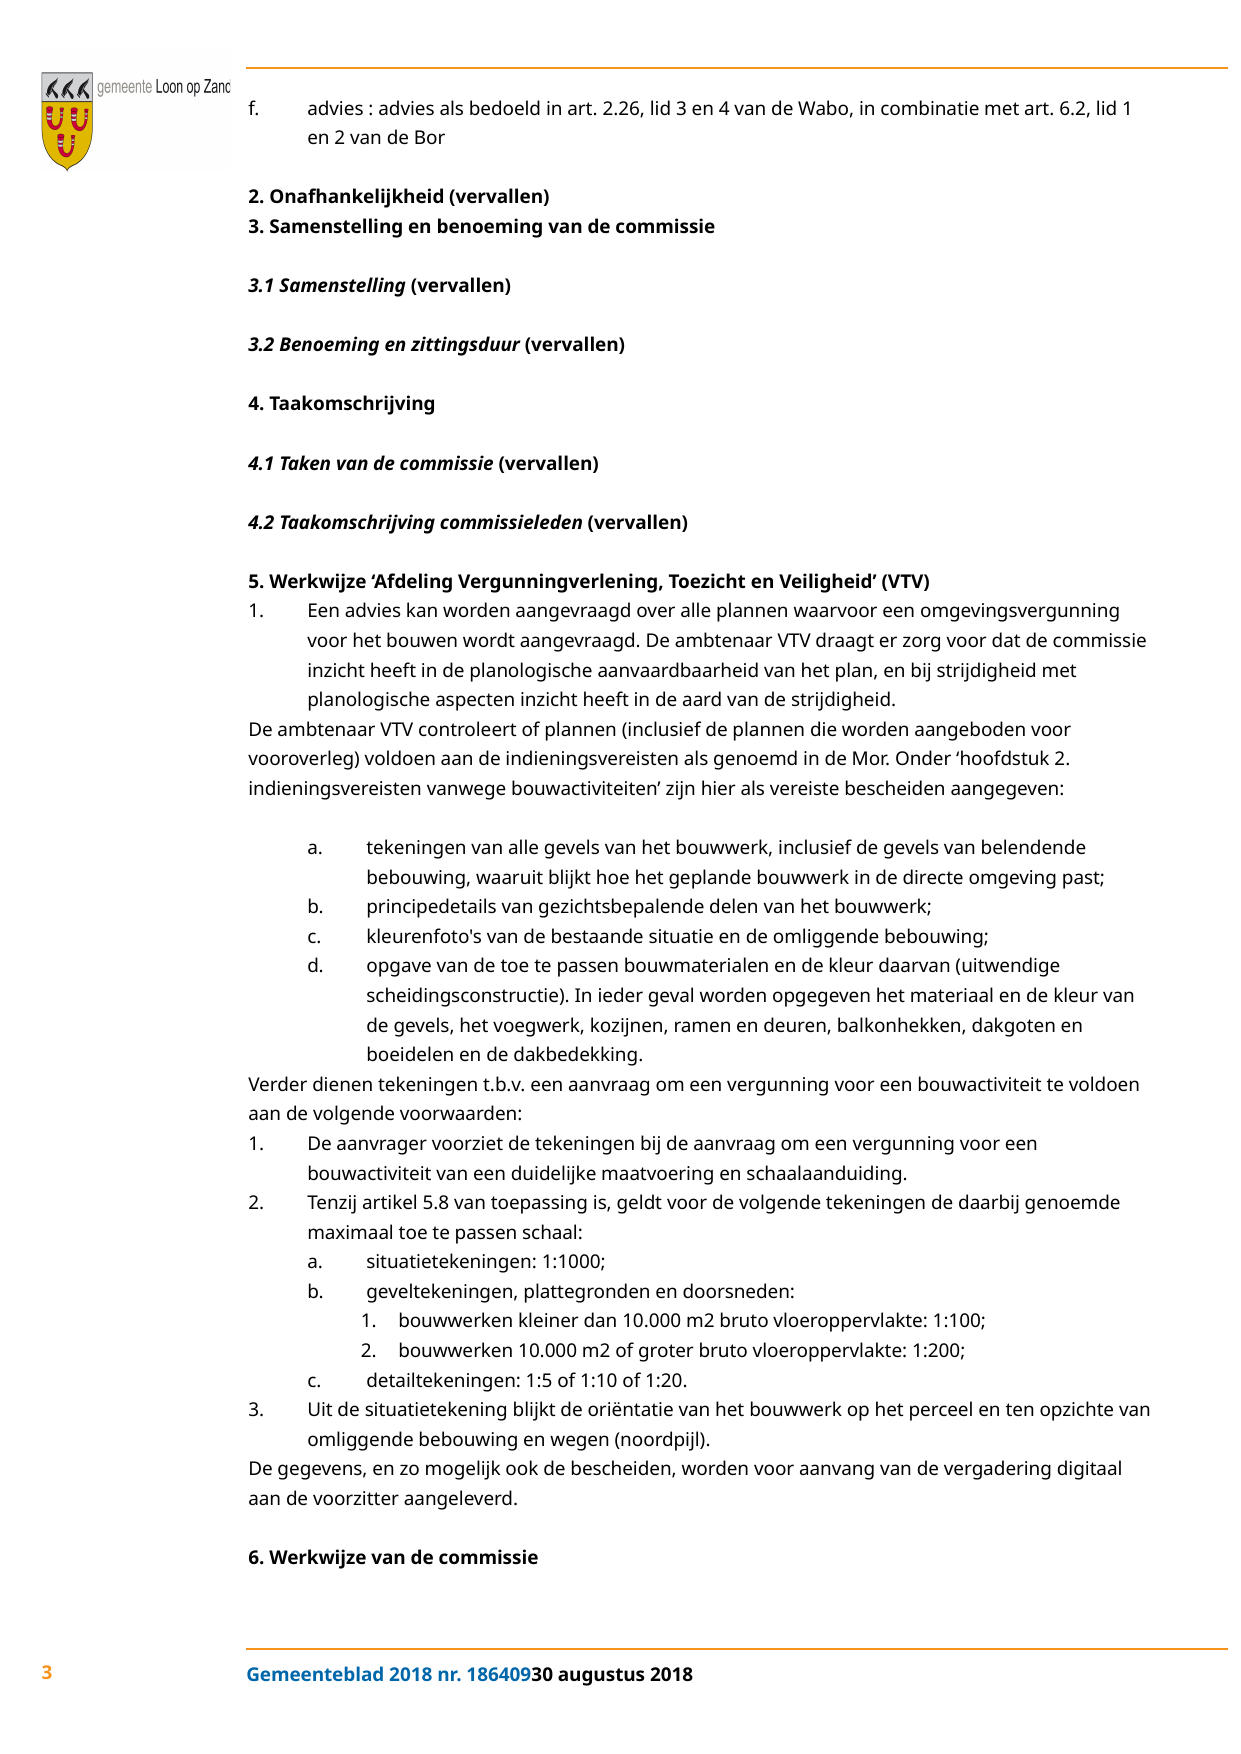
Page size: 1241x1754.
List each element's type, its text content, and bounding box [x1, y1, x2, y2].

list opgave van de toe te passen bouwmaterialen en de kleur daarvan (uitwendige scheidingsconstructie). In ieder geval worden opgegeven het materiaal en de kleur van de gevels, het voegwerk, kozijnen, ramen en deuren, balkonhekken, dakgoten en boeidelen en de dakbedekking. [307, 953, 1152, 1067]
text 4.2 Taakomschrijving commissieleden (vervallen) [248, 509, 1152, 535]
text 3.1 Samenstelling (vervallen) [248, 272, 1152, 298]
list De aanvrager voorziet de tekeningen bij de aanvraag om een vergunning voor een bouwactiviteit van een duidelijke maatvoering en schaalaanduiding. [248, 1130, 1152, 1186]
text De ambtenaar VTV controleert of plannen (inclusief de plannen die worden aangeboden voor vooroverleg) voldoen aan de indieningsvereisten als genoemd in de Mor. Onder ‘hoofdstuk 2. indieningsvereisten vanwege bouwactiviteiten’ zijn hier als vereiste bescheiden aangegeven: [248, 716, 1152, 801]
list bouwwerken kleiner dan 10.000 m2 bruto vloeroppervlakte: 1:100; [361, 1308, 1152, 1333]
text 5. Werkwijze ‘Afdeling Vergunningverlening, Toezicht en Veiligheid’ (VTV) [248, 568, 1152, 594]
list Tenzij artikel 5.8 van toepassing is, geldt voor de volgende tekeningen de daarbij genoemde maximaal toe te passen schaal: [248, 1189, 1152, 1245]
list kleurenfoto's van de bestaande situatie en de omliggende bebouwing; [307, 923, 1152, 949]
text 3. Samenstelling en benoeming van de commissie [248, 213, 1152, 239]
list situatietekeningen: 1:1000; [307, 1248, 1152, 1274]
list bouwwerken 10.000 m2 of groter bruto vloeroppervlakte: 1:200; [361, 1337, 1152, 1363]
picture [41, 47, 231, 172]
text 4. Taakomschrijving [248, 391, 1152, 416]
text 6. Werkwijze van de commissie [248, 1544, 1152, 1570]
list principedetails van gezichtsbepalende delen van het bouwwerk; [307, 893, 1152, 919]
text 4.1 Taken van de commissie (vervallen) [248, 450, 1152, 476]
text Verder dienen tekeningen t.b.v. een aanvraag om een vergunning voor een bouwactiviteit te voldoen aan de volgende voorwaarden: [248, 1071, 1152, 1126]
list advies : advies als bedoeld in art. 2.26, lid 3 en 4 van de Wabo, in combinatie met art. 6.2, lid 1 en 2 van de Bor [248, 95, 1152, 150]
list tekeningen van alle gevels van het bouwwerk, inclusief de gevels van belendende bebouwing, waaruit blijkt hoe het geplande bouwwerk in de directe omgeving past; [307, 834, 1152, 890]
text 3.2 Benoeming en zittingsduur (vervallen) [248, 331, 1152, 357]
list detailtekeningen: 1:5 of 1:10 of 1:20. [307, 1367, 1152, 1393]
text 2. Onafhankelijkheid (vervallen) [248, 183, 1152, 209]
list Uit de situatietekening blijkt de oriëntatie van het bouwwerk op het perceel en ten opzichte van omliggende bebouwing en wegen (noordpijl). [248, 1396, 1152, 1452]
list geveltekeningen, plattegronden en doorsneden: [307, 1278, 1152, 1304]
list Een advies kan worden aangevraagd over alle plannen waarvoor een omgevingsvergunning voor het bouwen wordt aangevraagd. De ambtenaar VTV draagt er zorg voor dat de commissie inzicht heeft in de planologische aanvaardbaarheid van het plan, en bij strijdigheid met planologische aspecten inzicht heeft in de aard van de strijdigheid. [248, 598, 1152, 712]
text De gegevens, en zo mogelijk ook de bescheiden, worden voor aanvang van de vergadering digitaal aan de voorzitter aangeleverd. [248, 1456, 1152, 1511]
